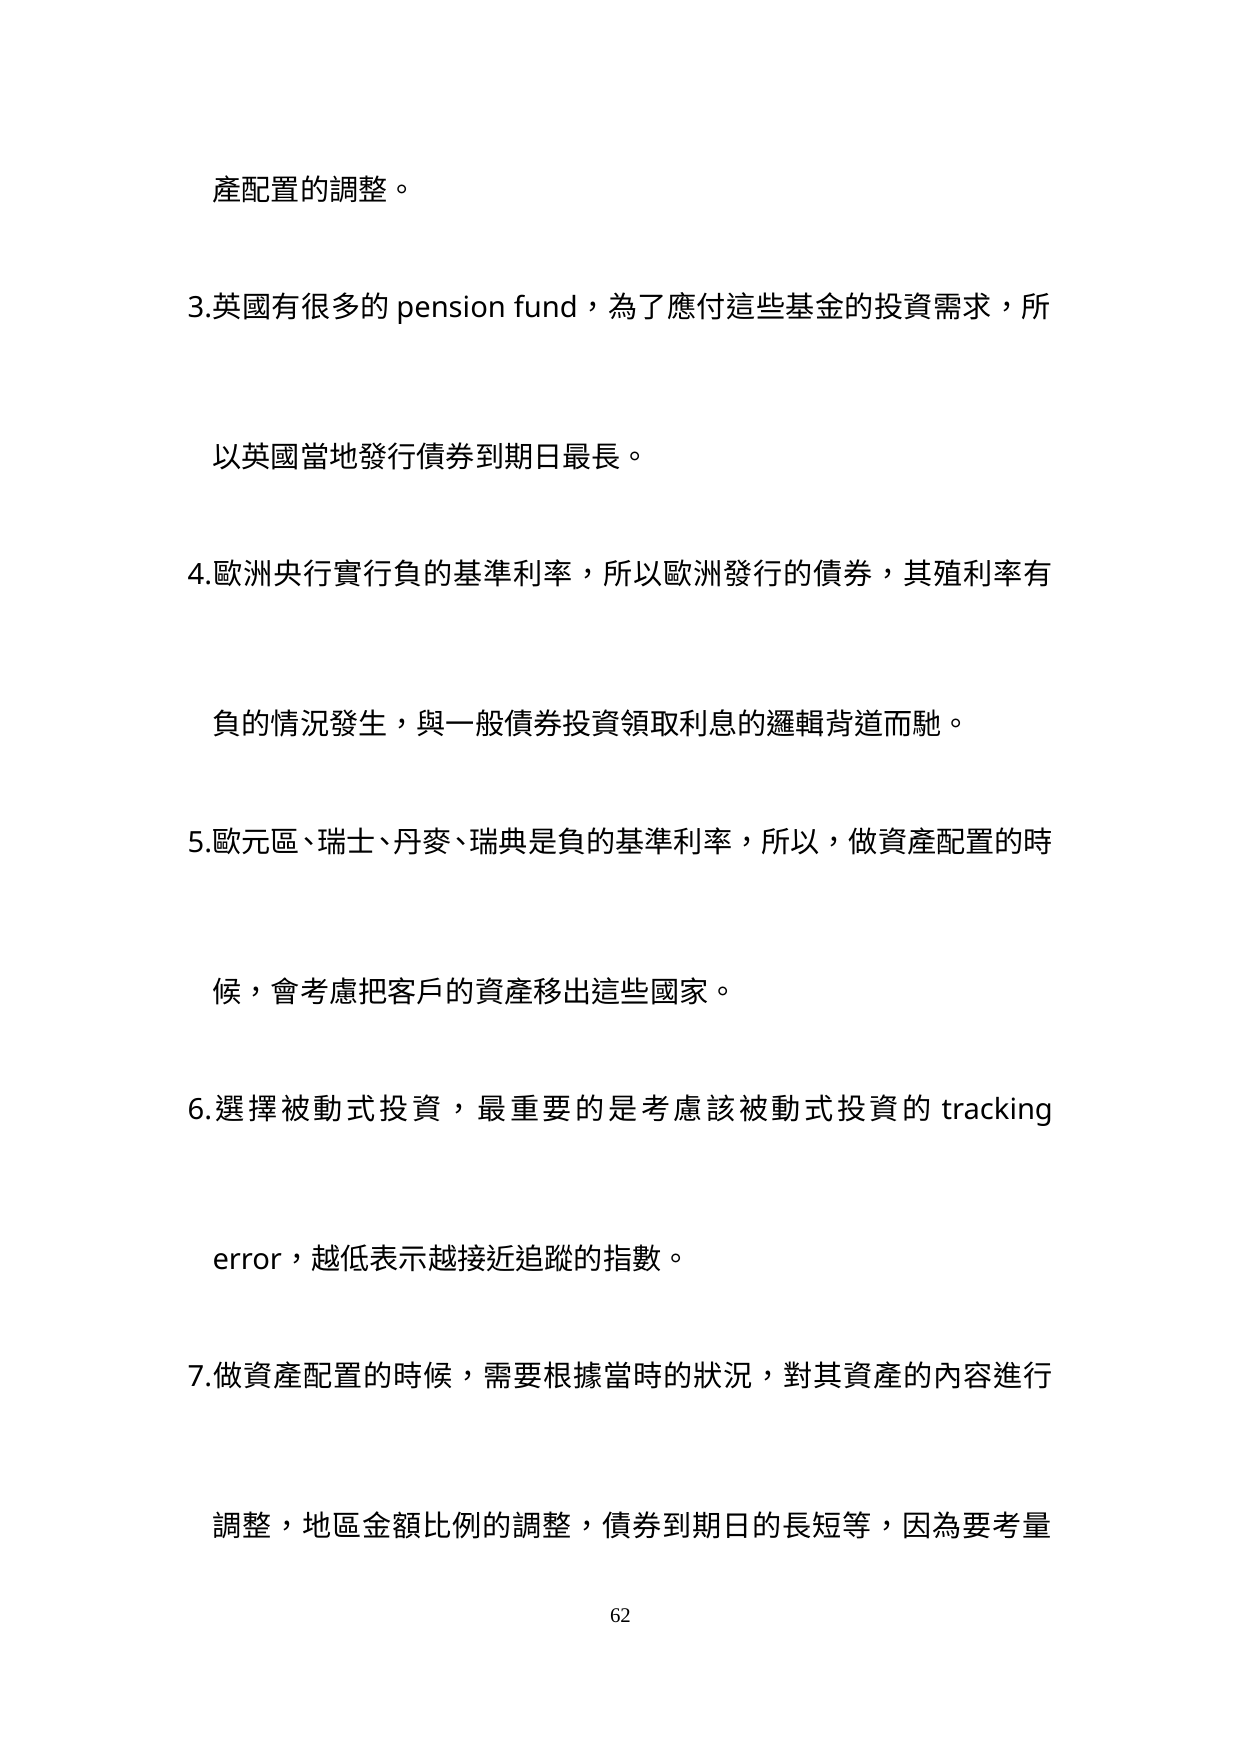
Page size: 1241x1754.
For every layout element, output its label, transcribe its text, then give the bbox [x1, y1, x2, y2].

text 6.選擇被動式投資，最重要的是考慮該被動式投資的tracking error，越低表示越接近追蹤的指數。 [187, 1069, 1053, 1294]
text 5.歐元區、瑞士、丹麥、瑞典是負的基準利率，所以，做資產配置的時候，會考慮把客戶的資產移出這些國家。 [187, 802, 1053, 1027]
text 7.做資產配置的時候，需要根據當時的狀況，對其資產的內容進行調整，地區金額比例的調整，債券到期日的長短等，因為要考量 [187, 1337, 1053, 1562]
text 4.歐洲央行實行負的基準利率，所以歐洲發行的債券，其殖利率有負的情況發生，與一般債券投資領取利息的邏輯背道而馳。 [187, 534, 1053, 759]
text 產配置的調整。 [187, 150, 1053, 225]
text 3.英國有很多的pension fund，為了應付這些基金的投資需求，所以英國當地發行債券到期日最長。 [187, 267, 1053, 492]
